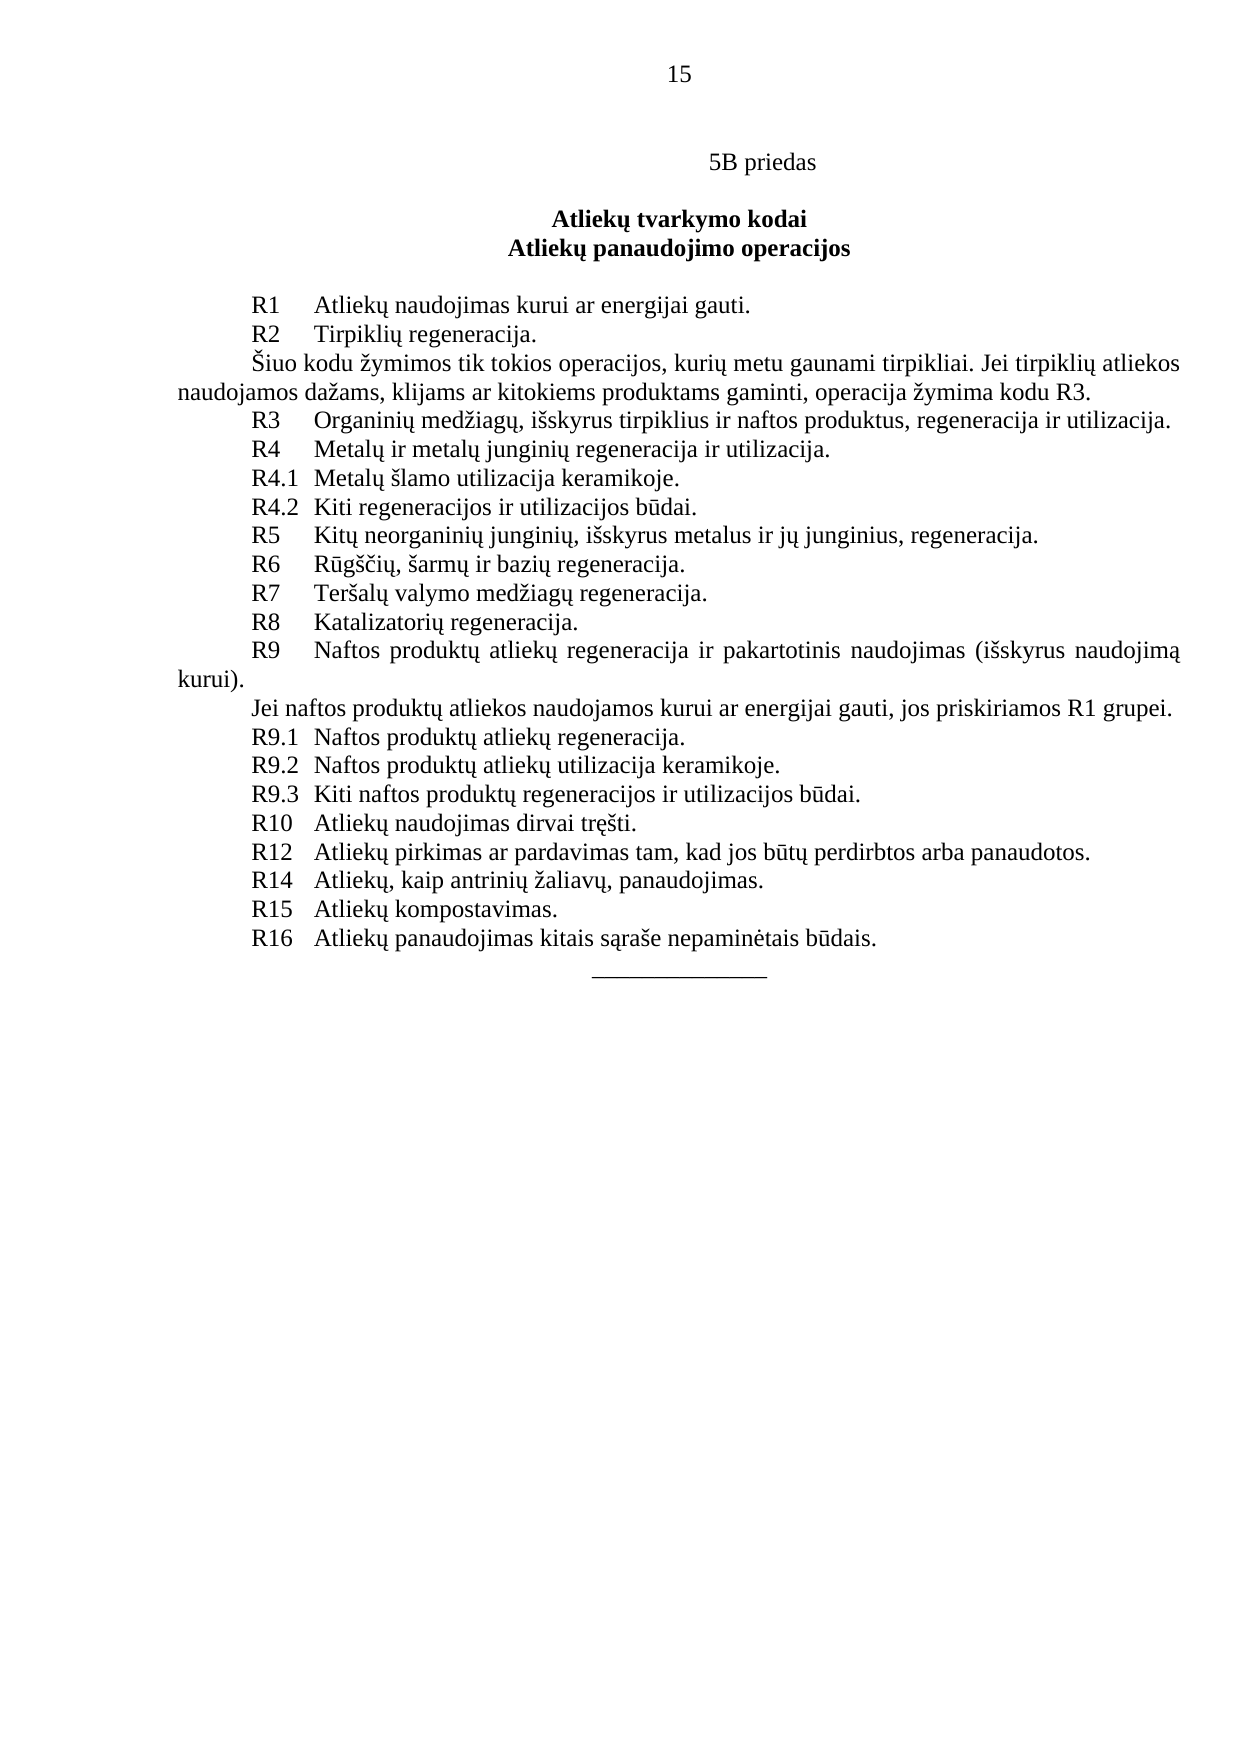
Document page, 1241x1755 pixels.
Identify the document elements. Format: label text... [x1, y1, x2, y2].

text R9.3 Kiti naftos produktų regeneracijos ir utilizacijos būdai. [177, 779, 1181, 808]
text R12 Atliekų pirkimas ar pardavimas tam, kad jos būtų perdirbtos arba panaudotos. [177, 837, 1181, 866]
text R6 Rūgščių, šarmų ir bazių regeneracija. [177, 549, 1181, 578]
text Jei naftos produktų atliekos naudojamos kurui ar energijai gauti, jos priskiriamos R1 grupei. [177, 693, 1181, 722]
text 5B priedas [177, 147, 1181, 176]
text R1 Atliekų naudojimas kurui ar energijai gauti. [177, 291, 1181, 319]
text R4 Metalų ir metalų junginių regeneracija ir utilizacija. [177, 434, 1181, 463]
text R9.1 Naftos produktų atliekų regeneracija. [177, 722, 1181, 751]
text R8 Katalizatorių regeneracija. [177, 607, 1181, 636]
text R9 Naftos produktų atliekų regeneracija ir pakartotinis naudojimas (išskyrus naudojimą kurui). [177, 636, 1181, 693]
text Šiuo kodu žymimos tik tokios operacijos, kurių metu gaunami tirpikliai. Jei tirpiklių atliekos naudojamos dažams, klijams ar kitokiems produktams gaminti, operacija žymima kodu R3. [177, 348, 1181, 406]
text R15 Atliekų kompostavimas. [177, 894, 1181, 923]
text R7 Teršalų valymo medžiagų regeneracija. [177, 578, 1181, 607]
text R5 Kitų neorganinių junginių, išskyrus metalus ir jų junginius, regeneracija. [177, 521, 1181, 549]
text R4.2 Kiti regeneracijos ir utilizacijos būdai. [177, 492, 1181, 521]
text R16 Atliekų panaudojimas kitais sąraše nepaminėtais būdais. [177, 923, 1181, 952]
text Atliekų tvarkymo kodai [177, 204, 1181, 233]
text R3 Organinių medžiagų, išskyrus tirpiklius ir naftos produktus, regeneracija ir utilizacija. [177, 406, 1181, 434]
text R9.2 Naftos produktų atliekų utilizacija keramikoje. [177, 751, 1181, 779]
text R10 Atliekų naudojimas dirvai tręšti. [177, 808, 1181, 837]
text R2 Tirpiklių regeneracija. [177, 319, 1181, 348]
text R14 Atliekų, kaip antrinių žaliavų, panaudojimas. [177, 866, 1181, 894]
text R4.1 Metalų šlamo utilizacija keramikoje. [177, 463, 1181, 492]
text Atliekų panaudojimo operacijos [177, 233, 1181, 262]
text ______________ [177, 952, 1181, 981]
